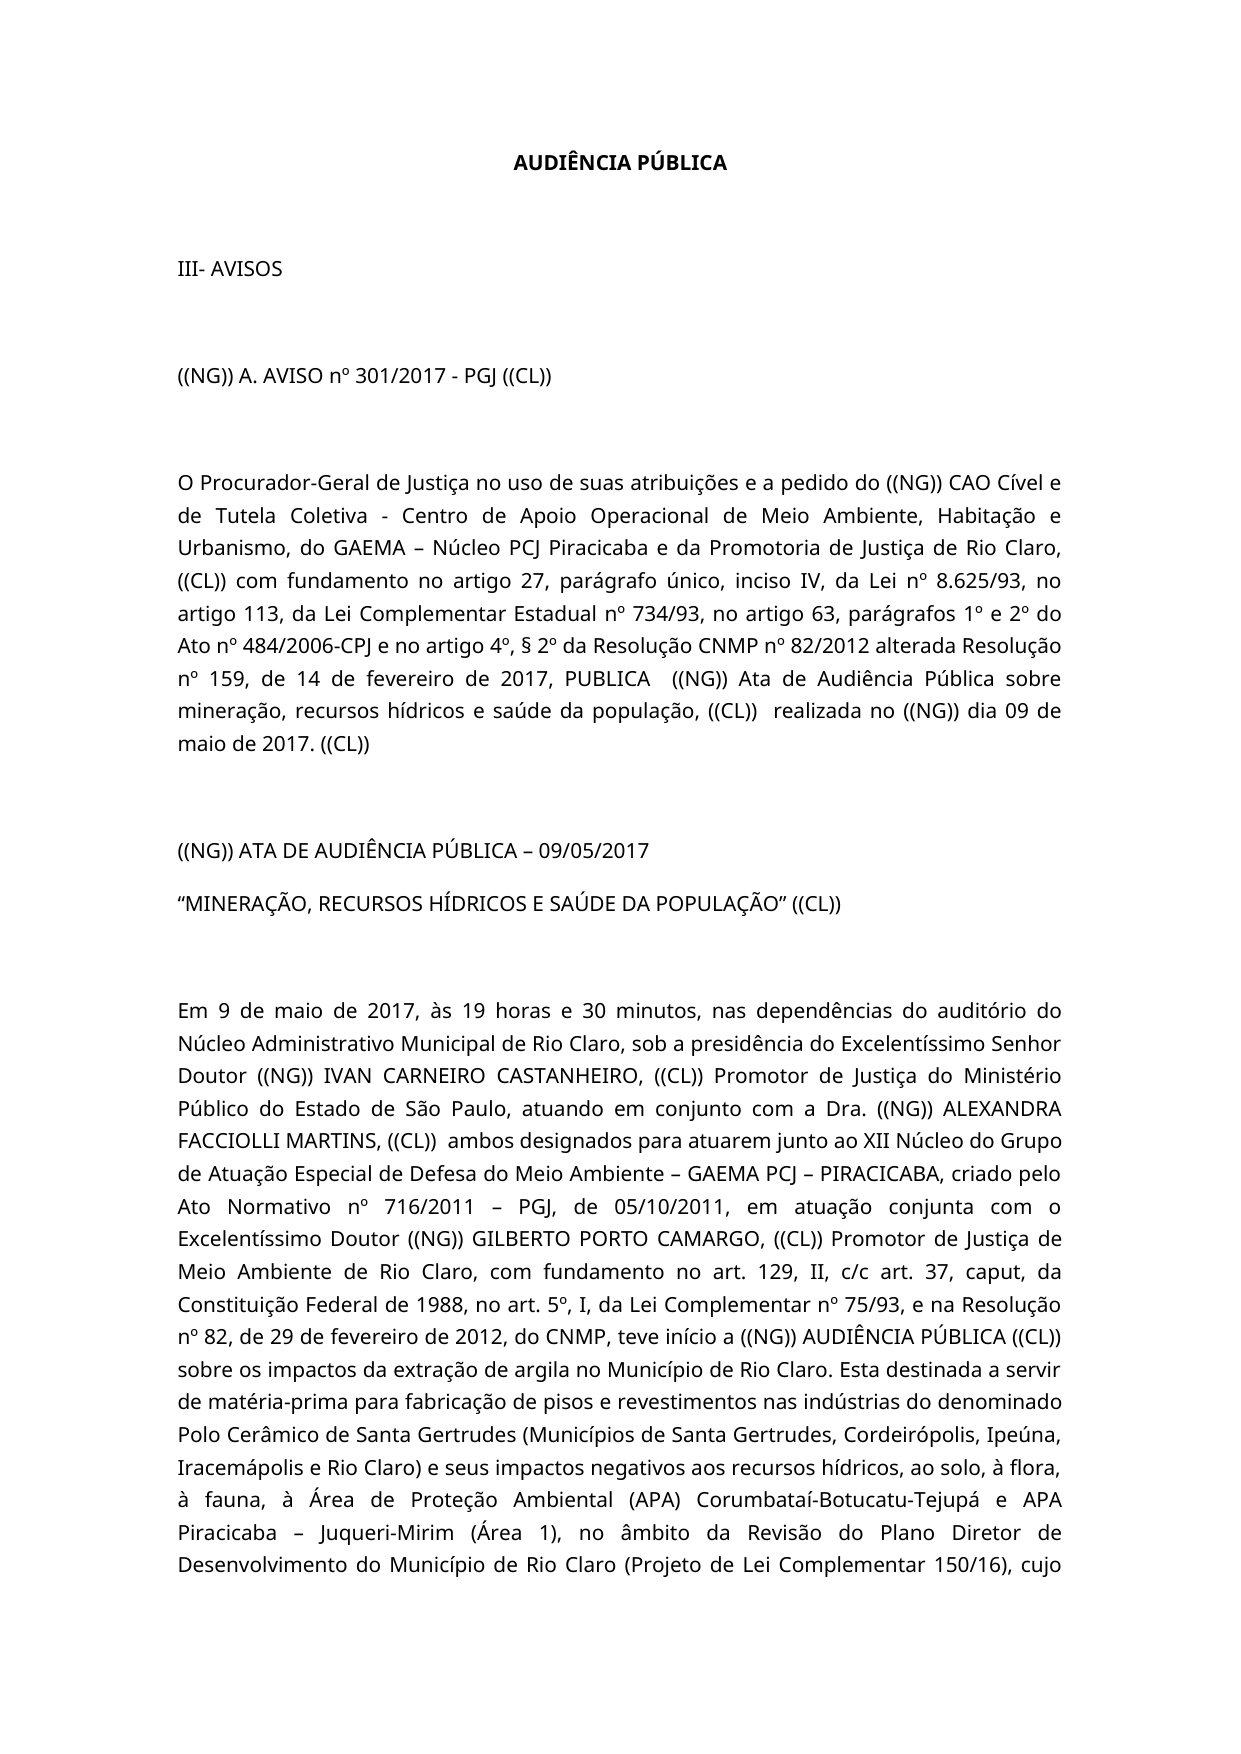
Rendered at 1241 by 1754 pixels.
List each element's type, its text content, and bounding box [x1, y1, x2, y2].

text III- AVISOS [177, 254, 1063, 283]
text ((NG)) ATA DE AUDIÊNCIA PÚBLICA – 09/05/2017 [177, 836, 1063, 864]
text AUDIÊNCIA PÚBLICA [177, 148, 1063, 176]
text O Procurador-Geral de Justiça no uso de suas atribuições e a pedido do ((NG)) CAO Cível e de Tutela Coletiva - Centro de Apoio Operacional de Meio Ambiente, Habitação e Urbanismo, do GAEMA – Núcleo PCJ Piracicaba e da Promotoria de Justiça de Rio Claro, ((CL)) com fundamento no artigo 27, parágrafo único, inciso IV, da Lei nº 8.625/93, no artigo 113, da Lei Complementar Estadual nº 734/93, no artigo 63, parágrafos 1º e 2º do Ato nº 484/2006-CPJ e no artigo 4º, § 2º da Resolução CNMP nº 82/2012 alterada Resolução nº 159, de 14 de fevereiro de 2017, PUBLICA ((NG)) Ata de Audiência Pública sobre mineração, recursos hídricos e saúde da população, ((CL)) realizada no ((NG)) dia 09 de maio de 2017. ((CL)) [177, 468, 1063, 757]
text “MINERAÇÃO, RECURSOS HÍDRICOS E SAÚDE DA POPULAÇÃO” ((CL)) [177, 889, 1063, 918]
text ((NG)) A. AVISO nº 301/2017 - PGJ ((CL)) [177, 361, 1063, 390]
text Em 9 de maio de 2017, às 19 horas e 30 minutos, nas dependências do auditório do Núcleo Administrativo Municipal de Rio Claro, sob a presidência do Excelentíssimo Senhor Doutor ((NG)) IVAN CARNEIRO CASTANHEIRO, ((CL)) Promotor de Justiça do Ministério Público do Estado de São Paulo, atuando em conjunto com a Dra. ((NG)) ALEXANDRA FACCIOLLI MARTINS, ((CL)) ambos designados para atuarem junto ao XII Núcleo do Grupo de Atuação Especial de Defesa do Meio Ambiente – GAEMA PCJ – PIRACICABA, criado pelo Ato Normativo nº 716/2011 – PGJ, de 05/10/2011, em atuação conjunta com o Excelentíssimo Doutor ((NG)) GILBERTO PORTO CAMARGO, ((CL)) Promotor de Justiça de Meio Ambiente de Rio Claro, com fundamento no art. 129, II, c/c art. 37, caput, da Constituição Federal de 1988, no art. 5º, I, da Lei Complementar nº 75/93, e na Resolução nº 82, de 29 de fevereiro de 2012, do CNMP, teve início a ((NG)) AUDIÊNCIA PÚBLICA ((CL)) sobre os impactos da extração de argila no Município de Rio Claro. Esta destinada a servir de matéria-prima para fabricação de pisos e revestimentos nas indústrias do denominado Polo Cerâmico de Santa Gertrudes (Municípios de Santa Gertrudes, Cordeirópolis, Ipeúna, Iracemápolis e Rio Claro) e seus impactos negativos aos recursos hídricos, ao solo, à flora, à fauna, à Área de Proteção Ambiental (APA) Corumbataí-Botucatu-Tejupá e APA Piracicaba – Juqueri-Mirim (Área 1), no âmbito da Revisão do Plano Diretor de Desenvolvimento do Município de Rio Claro (Projeto de Lei Complementar 150/16), cujo [177, 996, 1063, 1579]
